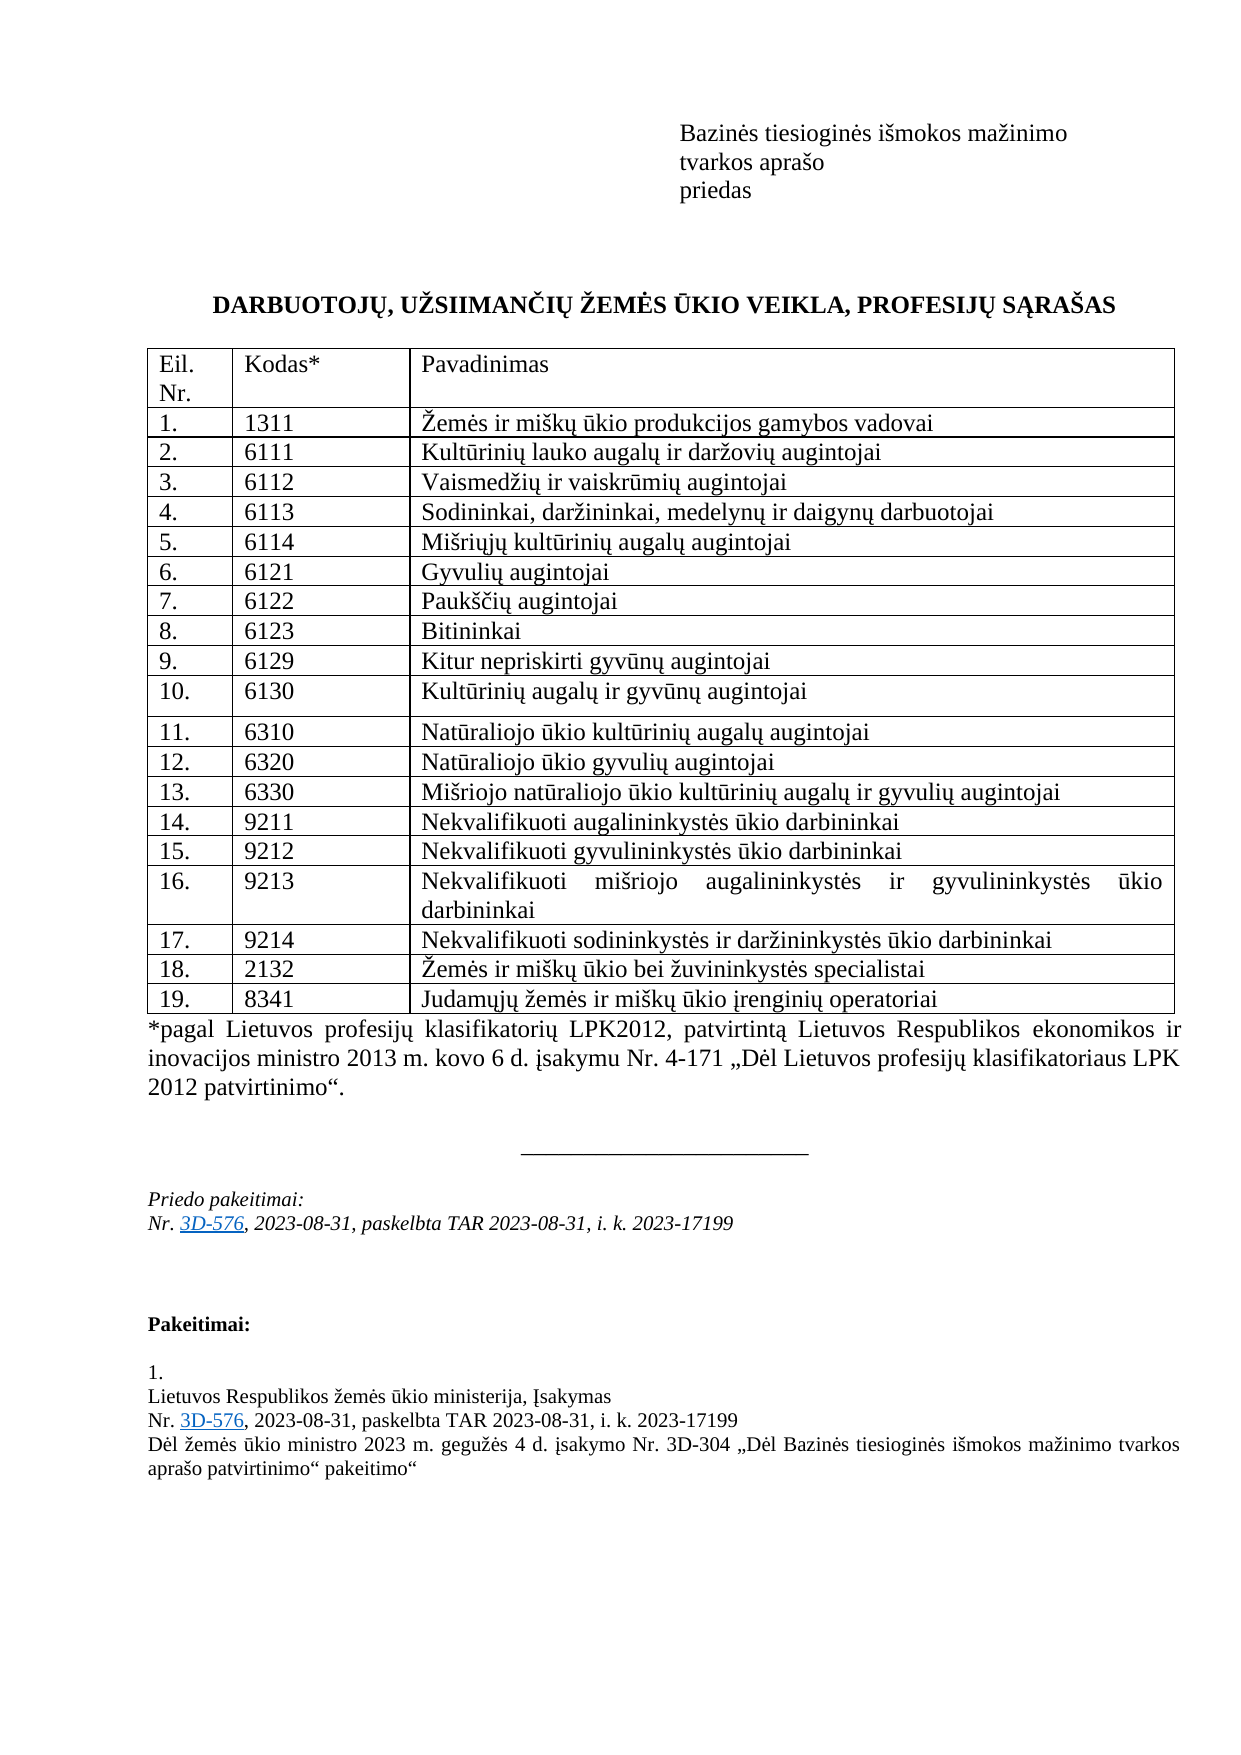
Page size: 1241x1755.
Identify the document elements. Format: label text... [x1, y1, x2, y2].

text Lietuvos Respublikos žemės ūkio ministerija, Įsakymas [148, 1384, 1181, 1408]
table_cell 8. [148, 616, 232, 645]
table_cell 3. [148, 467, 232, 496]
table_cell 16. [148, 866, 232, 924]
table_cell Kultūrinių augalų ir gyvūnų augintojai [411, 676, 1174, 716]
text *pagal Lietuvos profesijų klasifikatorių LPK2012, patvirtintą Lietuvos Respublikos ekonomikos ir inovacijos ministro 2013 m. kovo 6 d. įsakymu Nr. 4-171 „Dėl Lietuvos profesijų klasifikatoriaus LPK 2012 patvirtinimo“. [148, 1014, 1181, 1100]
text _______________________ [148, 1129, 1181, 1158]
table_cell Nekvalifikuoti sodininkystės ir daržininkystės ūkio darbininkai [411, 925, 1174, 953]
table_cell Mišriojo natūraliojo ūkio kultūrinių augalų ir gyvulių augintojai [411, 777, 1174, 806]
table_cell 7. [148, 586, 232, 615]
table_cell Nekvalifikuoti gyvulininkystės ūkio darbininkai [411, 836, 1174, 865]
table_cell 8341 [233, 984, 409, 1013]
table_cell Mišriųjų kultūrinių augalų augintojai [411, 527, 1174, 556]
table_cell 9211 [233, 807, 409, 835]
text Pakeitimai: [148, 1312, 1181, 1336]
table_cell Judamųjų žemės ir miškų ūkio įrenginių operatoriai [411, 984, 1174, 1013]
table_cell 12. [148, 747, 232, 776]
table_cell Bitininkai [411, 616, 1174, 645]
table_cell Gyvulių augintojai [411, 557, 1174, 585]
table_cell Žemės ir miškų ūkio bei žuvininkystės specialistai [411, 955, 1174, 983]
table_header Eil. Nr. [148, 349, 232, 407]
table_cell Kultūrinių lauko augalų ir daržovių augintojai [411, 438, 1174, 466]
table_cell Vaismedžių ir vaiskrūmių augintojai [411, 467, 1174, 496]
table_cell 9212 [233, 836, 409, 865]
table_cell Sodininkai, daržininkai, medelynų ir daigynų darbuotojai [411, 497, 1174, 526]
table_cell 10. [148, 676, 232, 716]
table_cell 6121 [233, 557, 409, 585]
table_cell Paukščių augintojai [411, 586, 1174, 615]
table_cell 6320 [233, 747, 409, 776]
table_cell 6330 [233, 777, 409, 806]
text Bazinės tiesioginės išmokos mažinimo [679, 118, 1181, 147]
table_cell 11. [148, 717, 232, 746]
table_cell 13. [148, 777, 232, 806]
table_cell 14. [148, 807, 232, 835]
table_cell 19. [148, 984, 232, 1013]
table_cell 9213 [233, 866, 409, 924]
table_cell 6129 [233, 646, 409, 675]
table_cell 6111 [233, 438, 409, 466]
table_cell 6310 [233, 717, 409, 746]
text 1. [148, 1360, 1181, 1384]
table_cell 6123 [233, 616, 409, 645]
table_cell 6113 [233, 497, 409, 526]
table_cell Natūraliojo ūkio gyvulių augintojai [411, 747, 1174, 776]
table_cell 2. [148, 438, 232, 466]
table_cell Kitur nepriskirti gyvūnų augintojai [411, 646, 1174, 675]
text Nr. 3D-576, 2023-08-31, paskelbta TAR 2023-08-31, i. k. 2023-17199 [148, 1211, 1181, 1235]
table_cell Nekvalifikuoti augalininkystės ūkio darbininkai [411, 807, 1174, 835]
text Nr. 3D-576, 2023-08-31, paskelbta TAR 2023-08-31, i. k. 2023-17199 [148, 1408, 1181, 1432]
table_cell 9. [148, 646, 232, 675]
table_header Kodas* [233, 349, 409, 407]
table_cell 1. [148, 408, 232, 436]
text Dėl žemės ūkio ministro 2023 m. gegužės 4 d. įsakymo Nr. 3D-304 „Dėl Bazinės tiesioginės išmokos mažinimo tvarkos aprašo patvirtinimo“ pakeitimo“ [148, 1432, 1181, 1480]
table_cell Žemės ir miškų ūkio produkcijos gamybos vadovai [411, 408, 1174, 436]
table_cell 18. [148, 955, 232, 983]
table_cell 5. [148, 527, 232, 556]
table_cell 9214 [233, 925, 409, 953]
table_cell 15. [148, 836, 232, 865]
text priedas [679, 176, 1181, 204]
table_cell 6122 [233, 586, 409, 615]
table_cell Nekvalifikuoti mišriojo augalininkystės ir gyvulininkystės ūkio darbininkai [411, 866, 1174, 924]
table_cell 6130 [233, 676, 409, 716]
text DARBUOTOJŲ, UŽSIIMANČIŲ ŽEMĖS ŪKIO VEIKLA, PROFESIJŲ SĄRAŠAS [148, 291, 1181, 319]
text Priedo pakeitimai: [148, 1187, 1181, 1211]
table_cell Natūraliojo ūkio kultūrinių augalų augintojai [411, 717, 1174, 746]
table_cell 6. [148, 557, 232, 585]
table_cell 4. [148, 497, 232, 526]
table_cell 17. [148, 925, 232, 953]
text tvarkos aprašo [679, 147, 1181, 176]
table_cell 2132 [233, 955, 409, 983]
table_cell 1311 [233, 408, 409, 436]
table_cell 6112 [233, 467, 409, 496]
table_cell 6114 [233, 527, 409, 556]
table_header Pavadinimas [411, 349, 1174, 407]
